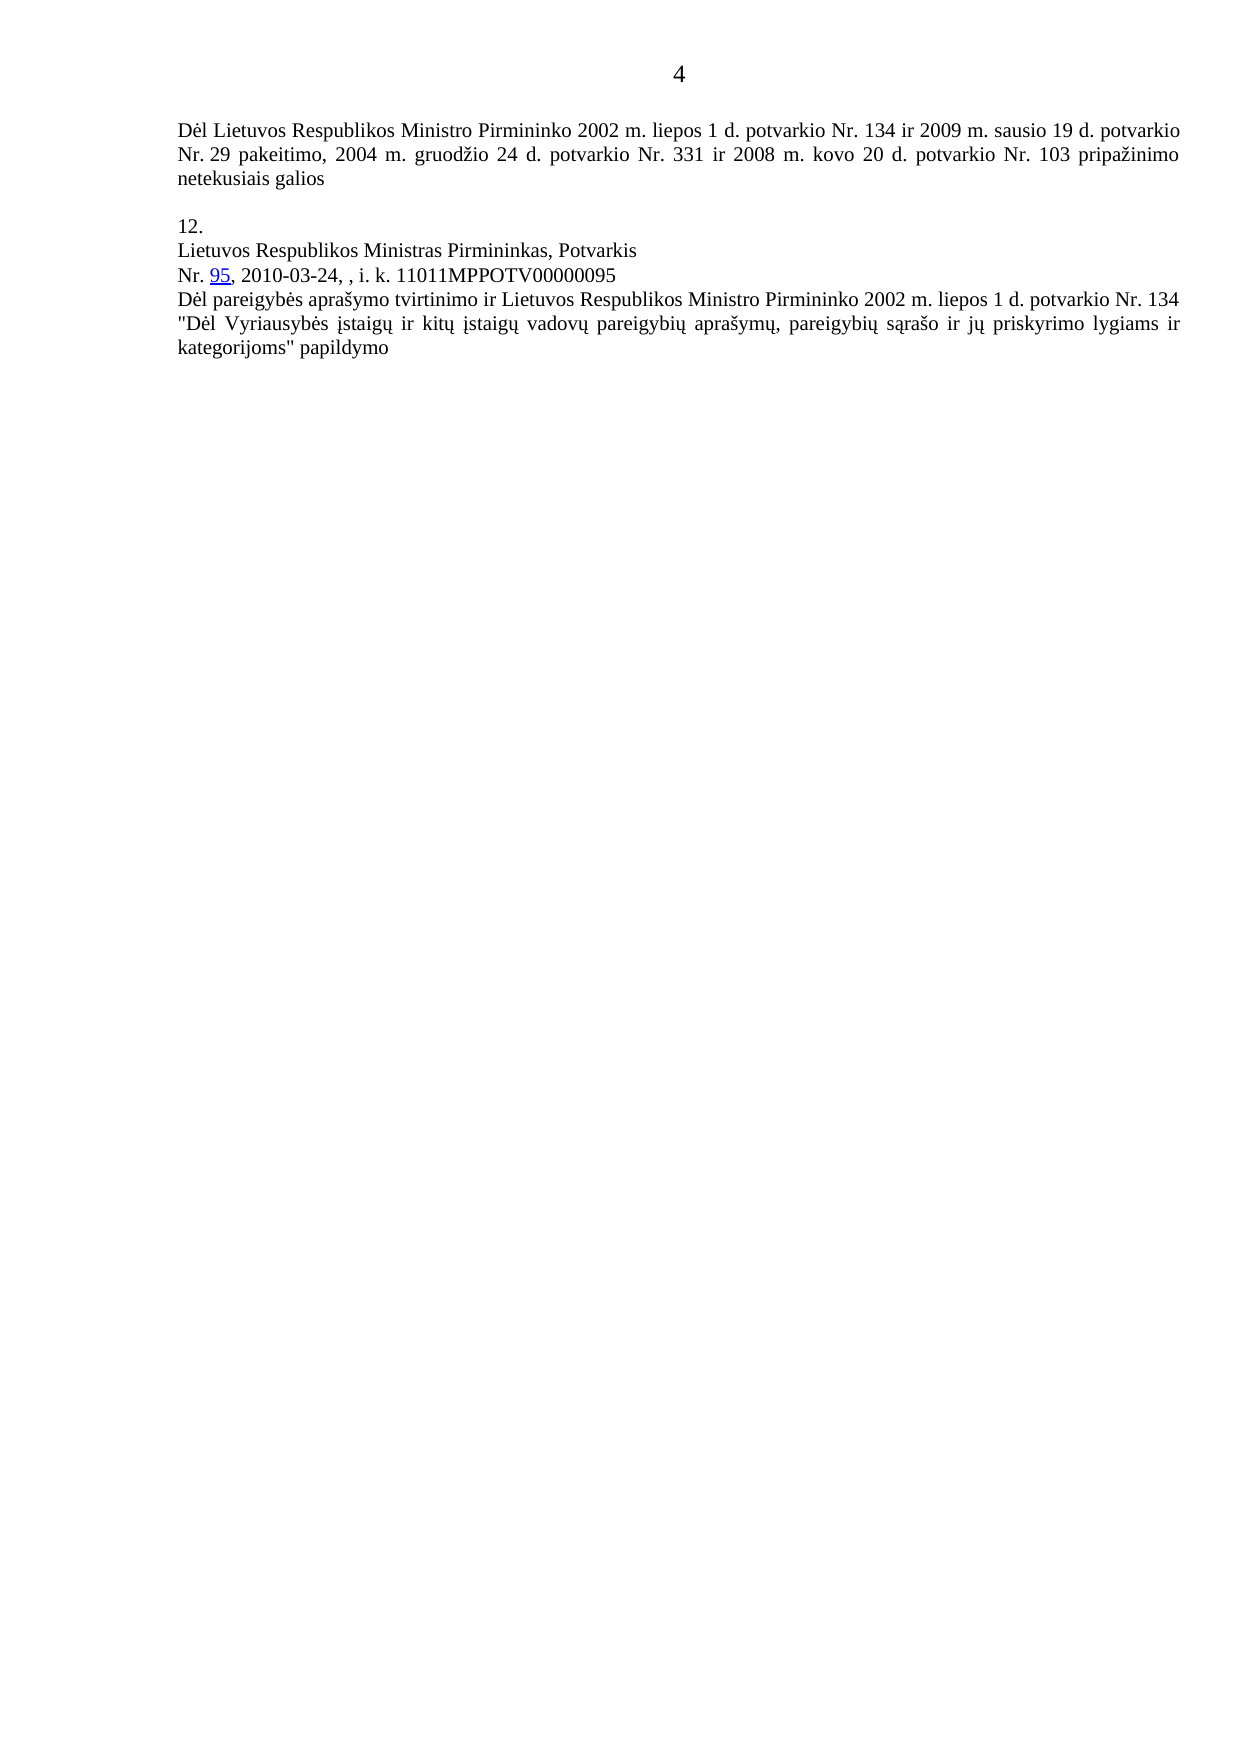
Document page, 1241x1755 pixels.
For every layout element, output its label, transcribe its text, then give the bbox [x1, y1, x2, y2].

text Dėl pareigybės aprašymo tvirtinimo ir Lietuvos Respublikos Ministro Pirmininko 2002 m. liepos 1 d. potvarkio Nr. 134 "Dėl Vyriausybės įstaigų ir kitų įstaigų vadovų pareigybių aprašymų, pareigybių sąrašo ir jų priskyrimo lygiams ir kategorijoms" papildymo [177, 287, 1181, 359]
text Nr. 95, 2010-03-24, , i. k. 11011MPPOTV00000095 [177, 262, 1181, 287]
text Lietuvos Respublikos Ministras Pirmininkas, Potvarkis [177, 238, 1181, 262]
text 12. [177, 214, 1181, 238]
text Dėl Lietuvos Respublikos Ministro Pirmininko 2002 m. liepos 1 d. potvarkio Nr. 134 ir 2009 m. sausio 19 d. potvarkio Nr. 29 pakeitimo, 2004 m. gruodžio 24 d. potvarkio Nr. 331 ir 2008 m. kovo 20 d. potvarkio Nr. 103 pripažinimo netekusiais galios [177, 118, 1181, 190]
